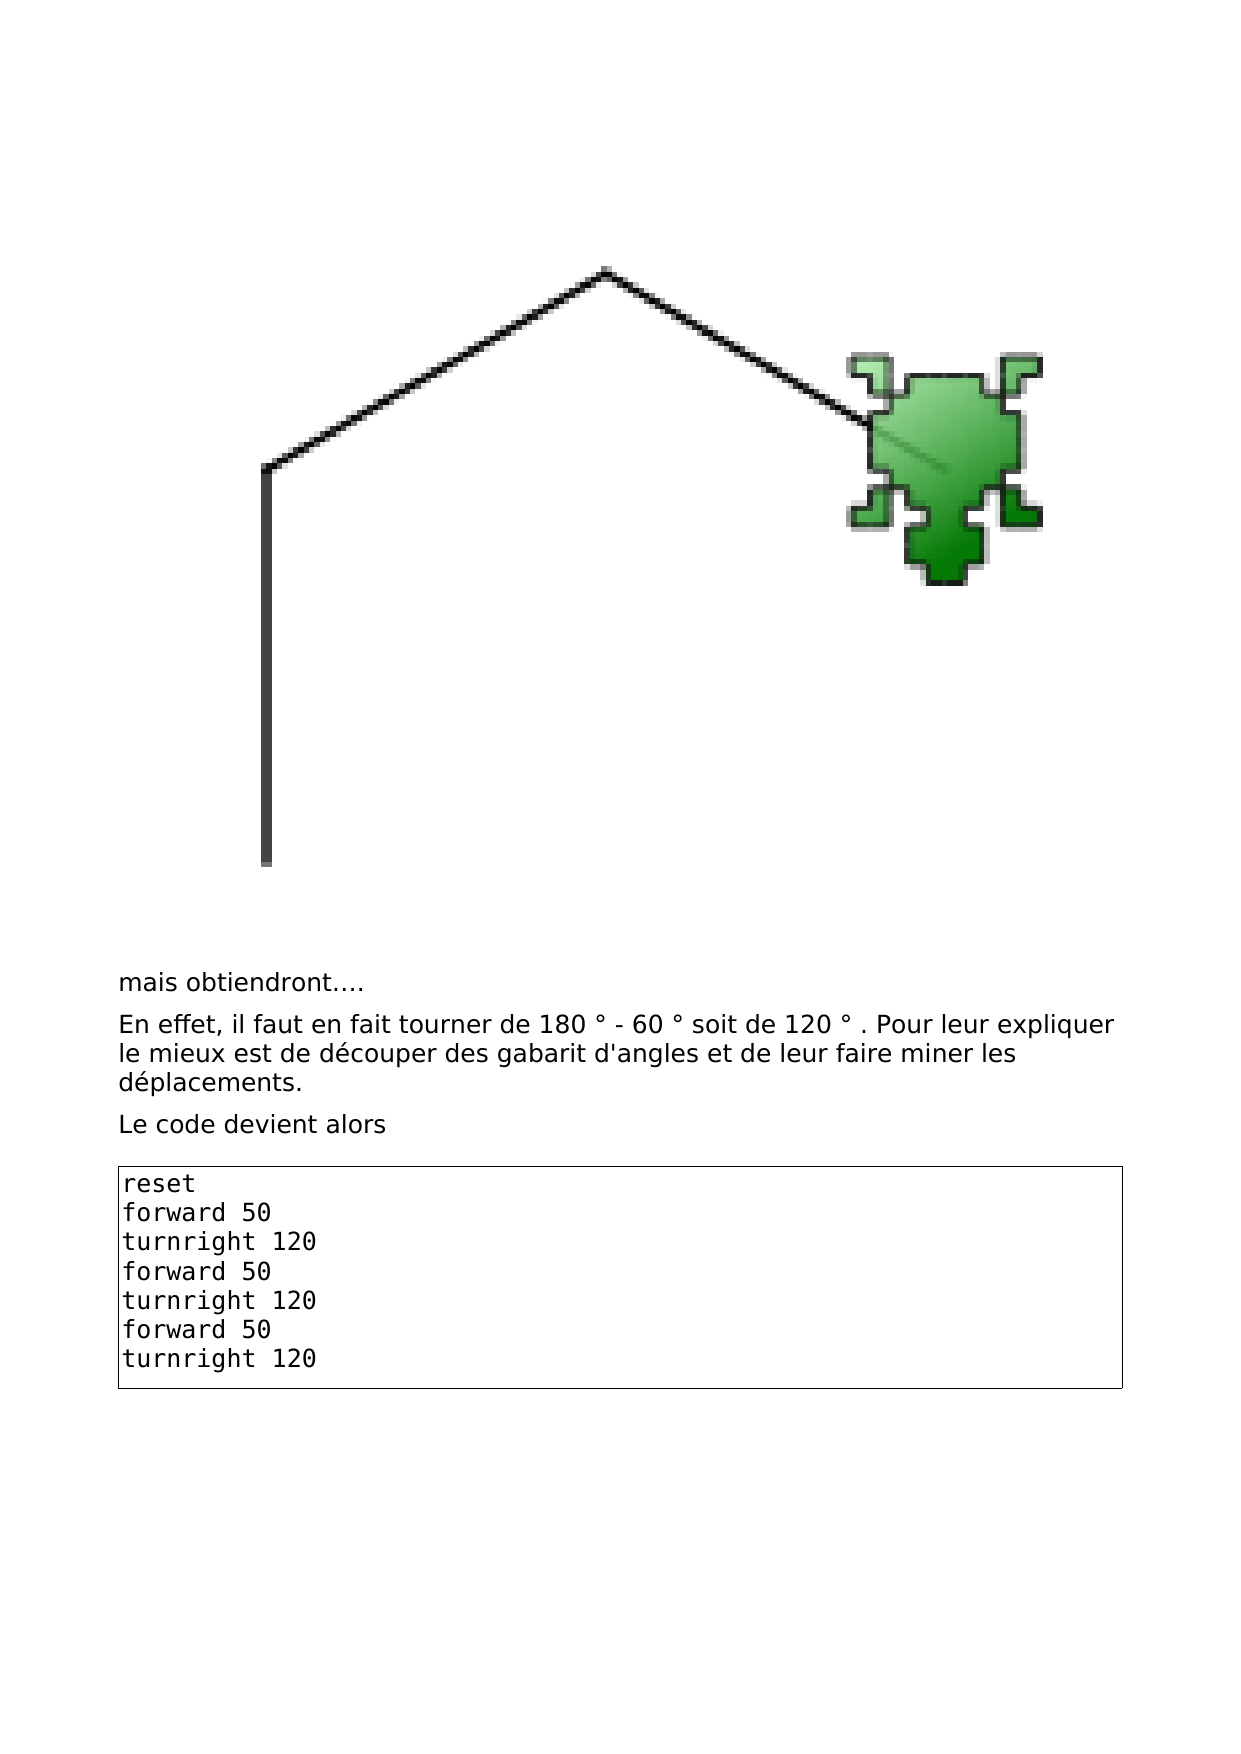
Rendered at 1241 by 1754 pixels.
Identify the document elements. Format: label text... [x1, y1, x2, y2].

picture [118, 118, 1123, 969]
text En effet, il faut en fait tourner de 180 ° - 60 ° soit de 120 ° . Pour leur expliquer le mieux est de découper des gabarit d'angles et de leur faire miner les déplacements. [118, 1010, 1122, 1097]
text mais obtiendront…. [118, 969, 1122, 997]
text Le code devient alors [118, 1110, 1122, 1139]
table_header reset forward 50 turnright 120 forward 50 turnright 120 forward 50 turnright 120 [119, 1167, 1122, 1388]
